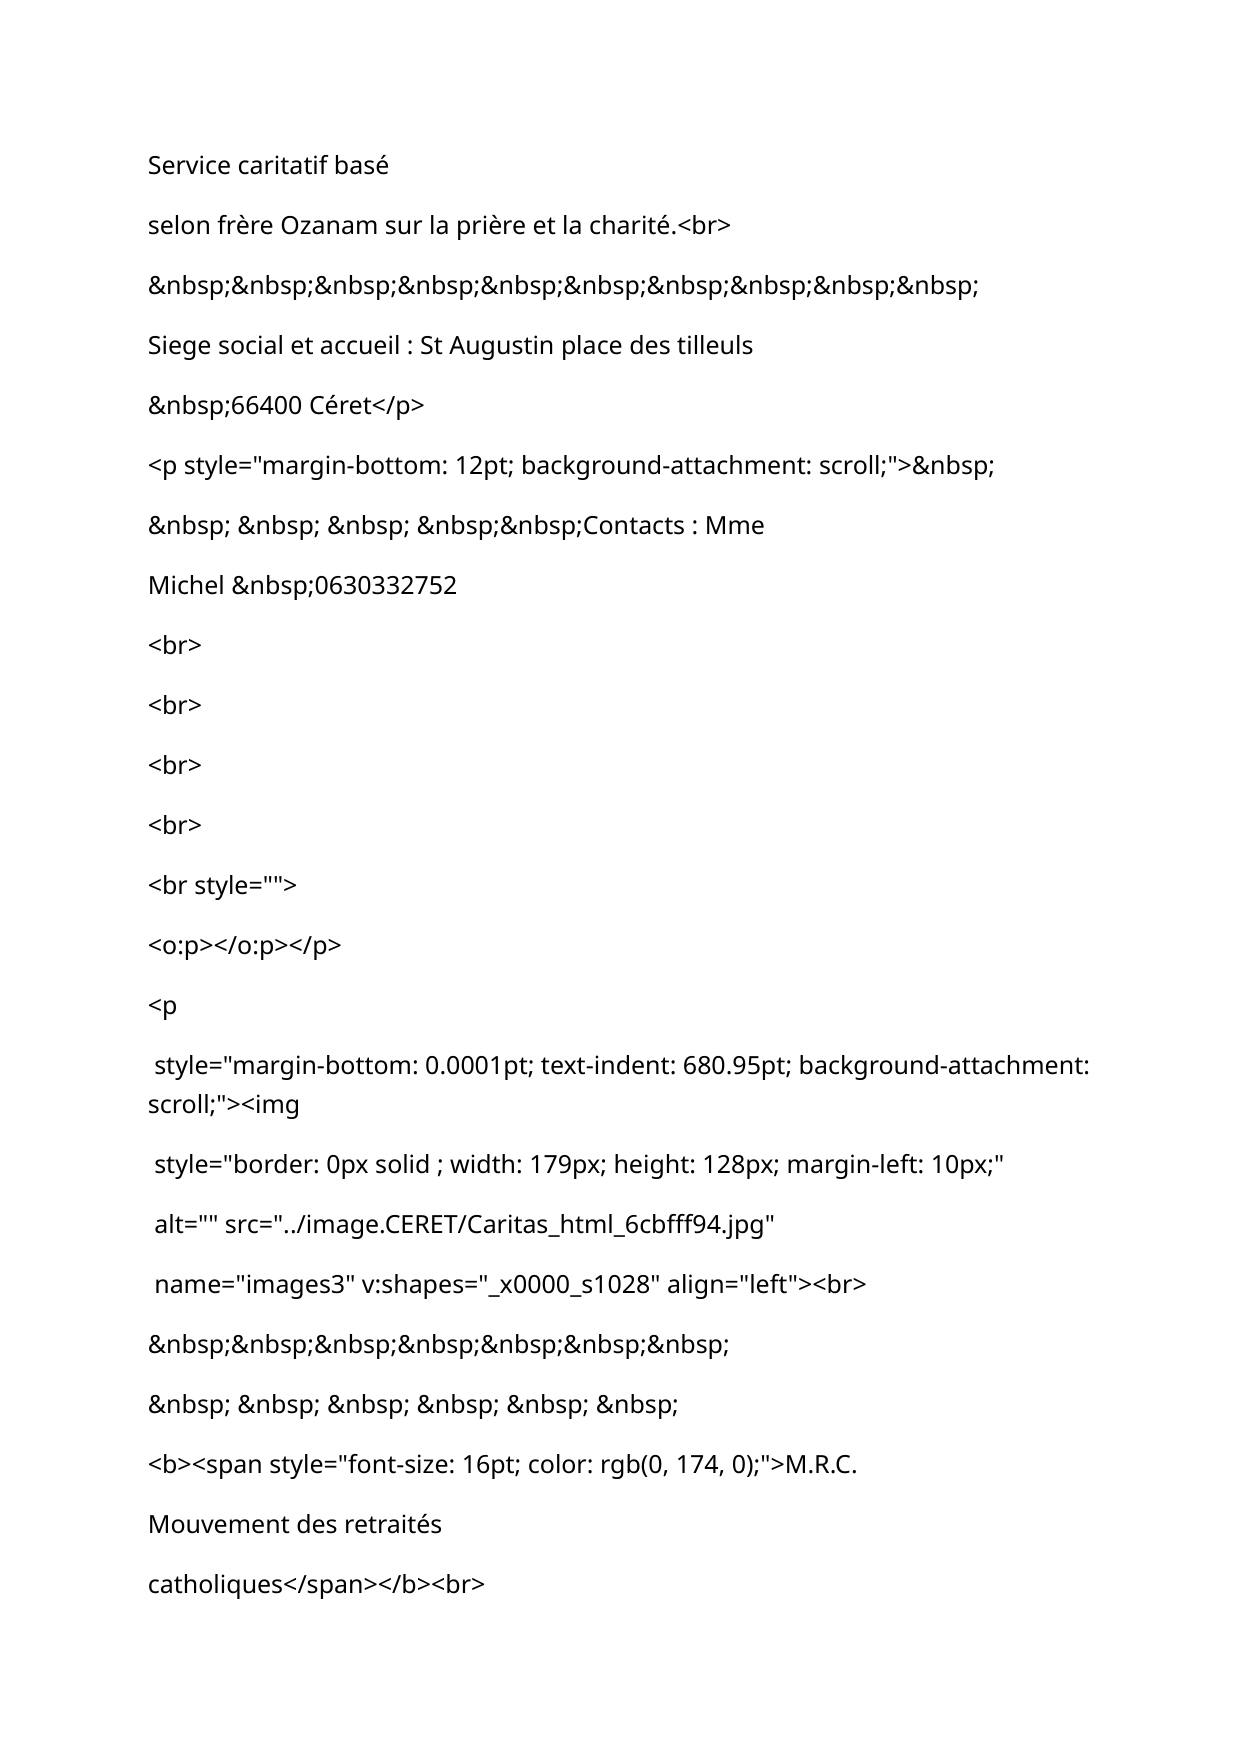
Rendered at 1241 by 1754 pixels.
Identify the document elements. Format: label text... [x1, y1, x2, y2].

text Siege social et accueil : St Augustin place des tilleuls [148, 328, 1093, 362]
text Mouvement des retraités [148, 1507, 1093, 1541]
text style="border: 0px solid ; width: 179px; height: 128px; margin-left: 10px;" [148, 1147, 1093, 1181]
text <br> [148, 748, 1093, 782]
text name="images3" v:shapes="_x0000_s1028" align="left"><br> [148, 1267, 1093, 1301]
text &nbsp;&nbsp;&nbsp;&nbsp;&nbsp;&nbsp;&nbsp;&nbsp;&nbsp;&nbsp; [148, 268, 1093, 302]
text Service caritatif basé [148, 148, 1093, 182]
text &nbsp; &nbsp; &nbsp; &nbsp; &nbsp; &nbsp; [148, 1387, 1093, 1421]
text <p [148, 988, 1093, 1022]
text <o:p></o:p></p> [148, 928, 1093, 962]
text catholiques</span></b><br> [148, 1567, 1093, 1601]
text &nbsp;&nbsp;&nbsp;&nbsp;&nbsp;&nbsp;&nbsp; [148, 1327, 1093, 1361]
text <b><span style="font-size: 16pt; color: rgb(0, 174, 0);">M.R.C. [148, 1447, 1093, 1481]
text &nbsp; &nbsp; &nbsp; &nbsp;&nbsp;Contacts : Mme [148, 508, 1093, 542]
text <br> [148, 628, 1093, 662]
text &nbsp;66400 Céret</p> [148, 388, 1093, 422]
text <br> [148, 808, 1093, 842]
text <br> [148, 688, 1093, 722]
text <br style=""> [148, 868, 1093, 902]
text style="margin-bottom: 0.0001pt; text-indent: 680.95pt; background-attachment: scroll;"><img [148, 1048, 1093, 1121]
text selon frère Ozanam sur la prière et la charité.<br> [148, 208, 1093, 242]
text Michel &nbsp;0630332752 [148, 568, 1093, 602]
text alt="" src="../image.CERET/Caritas_html_6cbfff94.jpg" [148, 1207, 1093, 1241]
text <p style="margin-bottom: 12pt; background-attachment: scroll;">&nbsp; [148, 448, 1093, 482]
